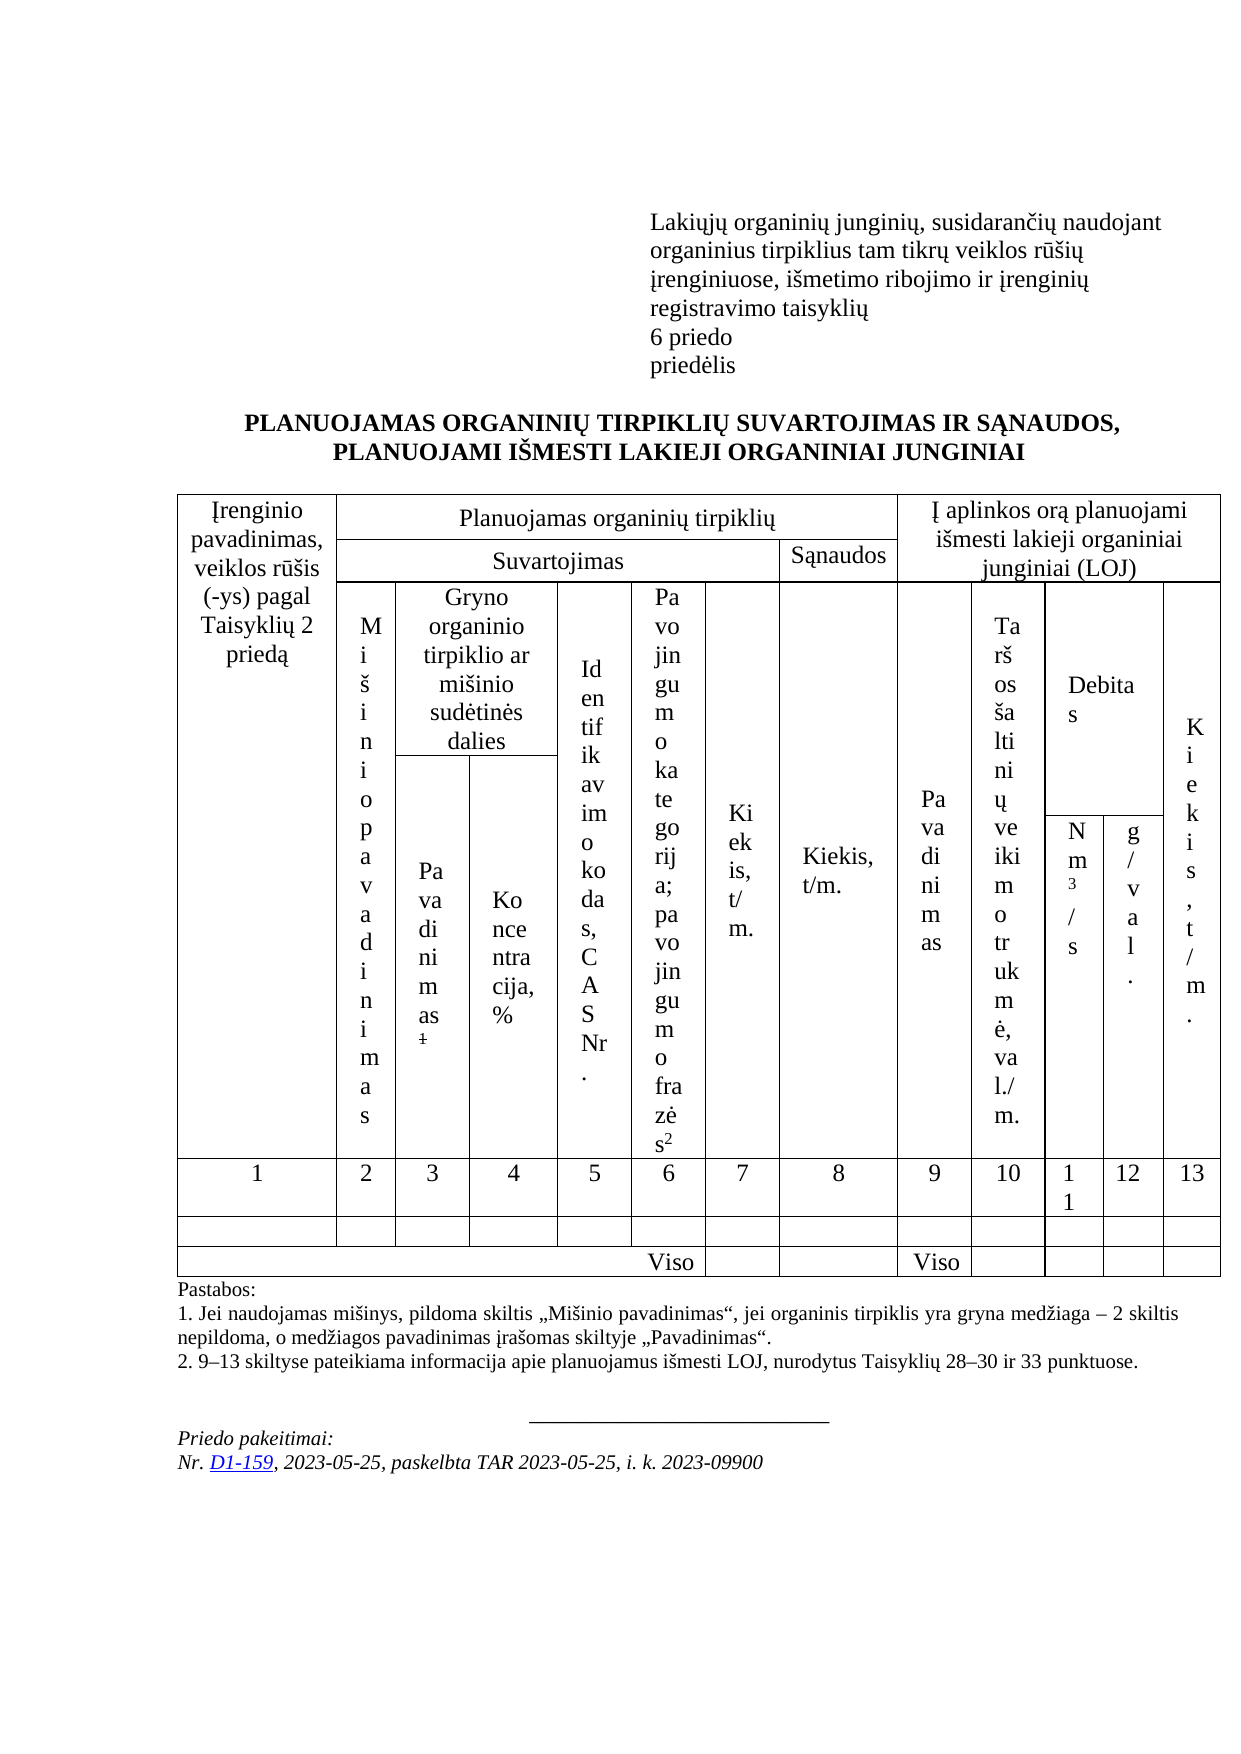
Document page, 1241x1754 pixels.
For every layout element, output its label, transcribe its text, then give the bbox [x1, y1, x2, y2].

text registravimo taisyklių [650, 293, 1181, 322]
table_cell Pavadinimas1 [396, 756, 469, 1157]
table_cell [780, 1217, 897, 1246]
table_cell [337, 1217, 395, 1246]
table_cell Debitas [1046, 583, 1163, 815]
table_header Į aplinkos orą planuojami išmesti lakieji organiniai junginiai (LOJ) [898, 495, 1220, 581]
table_cell 12 [1104, 1159, 1163, 1216]
table_cell 13 [1164, 1159, 1220, 1216]
table_cell [558, 1217, 631, 1246]
table_cell [706, 1247, 779, 1276]
table_cell [1164, 1247, 1220, 1276]
table_cell 6 [632, 1159, 705, 1216]
table_header Planuojamas organinių tirpiklių [337, 495, 897, 539]
text Pastabos: [177, 1277, 1181, 1301]
table_cell [396, 1217, 469, 1246]
table_cell [1046, 1217, 1103, 1246]
table_cell Suvartojimas [337, 540, 779, 581]
table_cell Identifikavimo kodas, CAS Nr. [558, 583, 631, 1157]
text Lakiųjų organinių junginių, susidarančių naudojant [650, 207, 1181, 235]
table_cell Taršos šaltinių veikimo trukmė, val./m. [972, 583, 1044, 1157]
text priedėlis [650, 350, 1181, 379]
table_cell 1 [178, 1159, 336, 1216]
table_cell Pavadinimas [898, 583, 971, 1157]
table_cell [632, 1217, 705, 1246]
table_cell Nm3/s [1046, 816, 1103, 1157]
table_cell Kiekis, t/m. [780, 583, 897, 1157]
table_cell [706, 1217, 779, 1246]
table_header Įrenginio pavadinimas, veiklos rūšis (-ys) pagal Taisyklių 2 priedą [178, 495, 336, 1157]
table_cell 2 [337, 1159, 395, 1216]
text organinius tirpiklius tam tikrų veiklos rūšių [650, 235, 1181, 264]
table_cell [1104, 1247, 1163, 1276]
table_cell [470, 1217, 557, 1246]
text 1. Jei naudojamas mišinys, pildoma skiltis „Mišinio pavadinimas“, jei organinis tirpiklis yra gryna medžiaga – 2 skiltis nepildoma, o medžiagos pavadinimas įrašomas skiltyje „Pavadinimas“. [177, 1301, 1181, 1349]
table_cell [1164, 1217, 1220, 1246]
text įrenginiuose, išmetimo ribojimo ir įrenginių [650, 264, 1181, 293]
text 2. 9–13 skiltyse pateikiama informacija apie planuojamus išmesti LOJ, nurodytus Taisyklių 28–30 ir 33 punktuose. [177, 1349, 1181, 1373]
table_cell [1104, 1217, 1163, 1246]
table_cell 10 [972, 1159, 1044, 1216]
table_cell Gryno organinio tirpiklio ar mišinio sudėtinės dalies [396, 583, 557, 755]
table_cell Sąnaudos [780, 540, 897, 581]
table_cell [972, 1247, 1044, 1276]
table_cell Pavojingumo kategorija; pavojingumo frazės2 [632, 583, 705, 1157]
table_cell Viso [178, 1247, 705, 1276]
table_cell 3 [396, 1159, 469, 1216]
table_cell 8 [780, 1159, 897, 1216]
table_cell Mišinio pavadinimas [337, 583, 395, 1157]
table_cell g/val. [1104, 816, 1163, 1157]
text 6 priedo [650, 322, 1181, 350]
table_cell 9 [898, 1159, 971, 1216]
table_cell [1046, 1247, 1103, 1276]
text PLANUOJAMAS ORGANINIŲ TIRPIKLIŲ SUVARTOJIMAS IR SĄNAUDOS, PLANUOJAMI IŠMESTI LAKIEJI ORGANINIAI JUNGINIAI [177, 408, 1181, 465]
table_cell 7 [706, 1159, 779, 1216]
table_cell Kiekis, t/m. [706, 583, 779, 1157]
table_cell Kiekis, t/m. [1164, 583, 1220, 1157]
table_cell 5 [558, 1159, 631, 1216]
table_cell [898, 1217, 971, 1246]
table_cell 11 [1046, 1159, 1103, 1216]
table_cell Koncentracija, % [470, 756, 557, 1157]
text Priedo pakeitimai: [177, 1426, 1181, 1450]
table_cell [178, 1217, 336, 1246]
table_cell Viso [898, 1247, 971, 1276]
table_cell 4 [470, 1159, 557, 1216]
table_cell [780, 1247, 897, 1276]
text Nr. D1-159, 2023-05-25, paskelbta TAR 2023-05-25, i. k. 2023-09900 [177, 1450, 1181, 1474]
table_cell [972, 1217, 1044, 1246]
text ________________________ [177, 1397, 1181, 1426]
